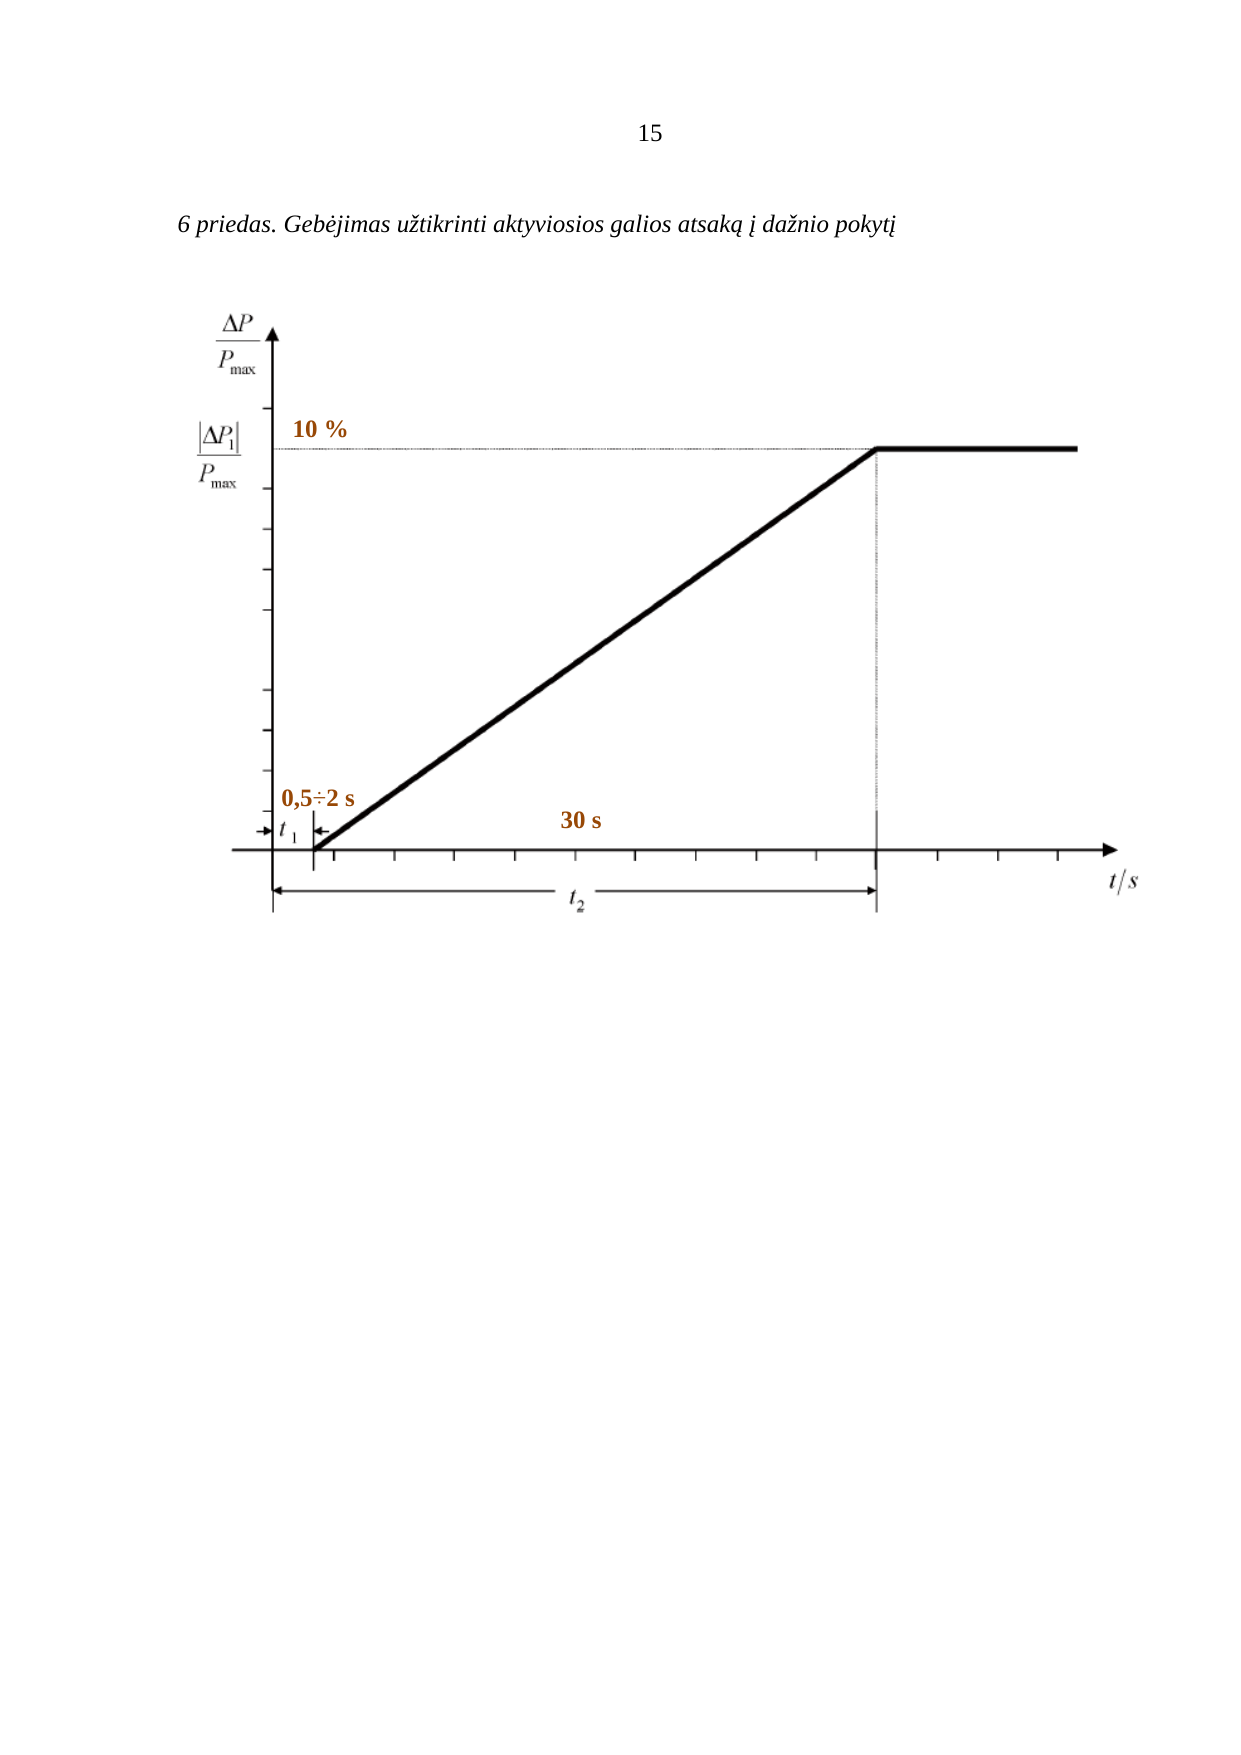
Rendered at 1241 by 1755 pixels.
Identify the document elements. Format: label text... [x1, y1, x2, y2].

text 6 priedas. Gebėjimas užtikrinti aktyviosios galios atsaką į dažnio pokytį [177, 209, 1122, 238]
